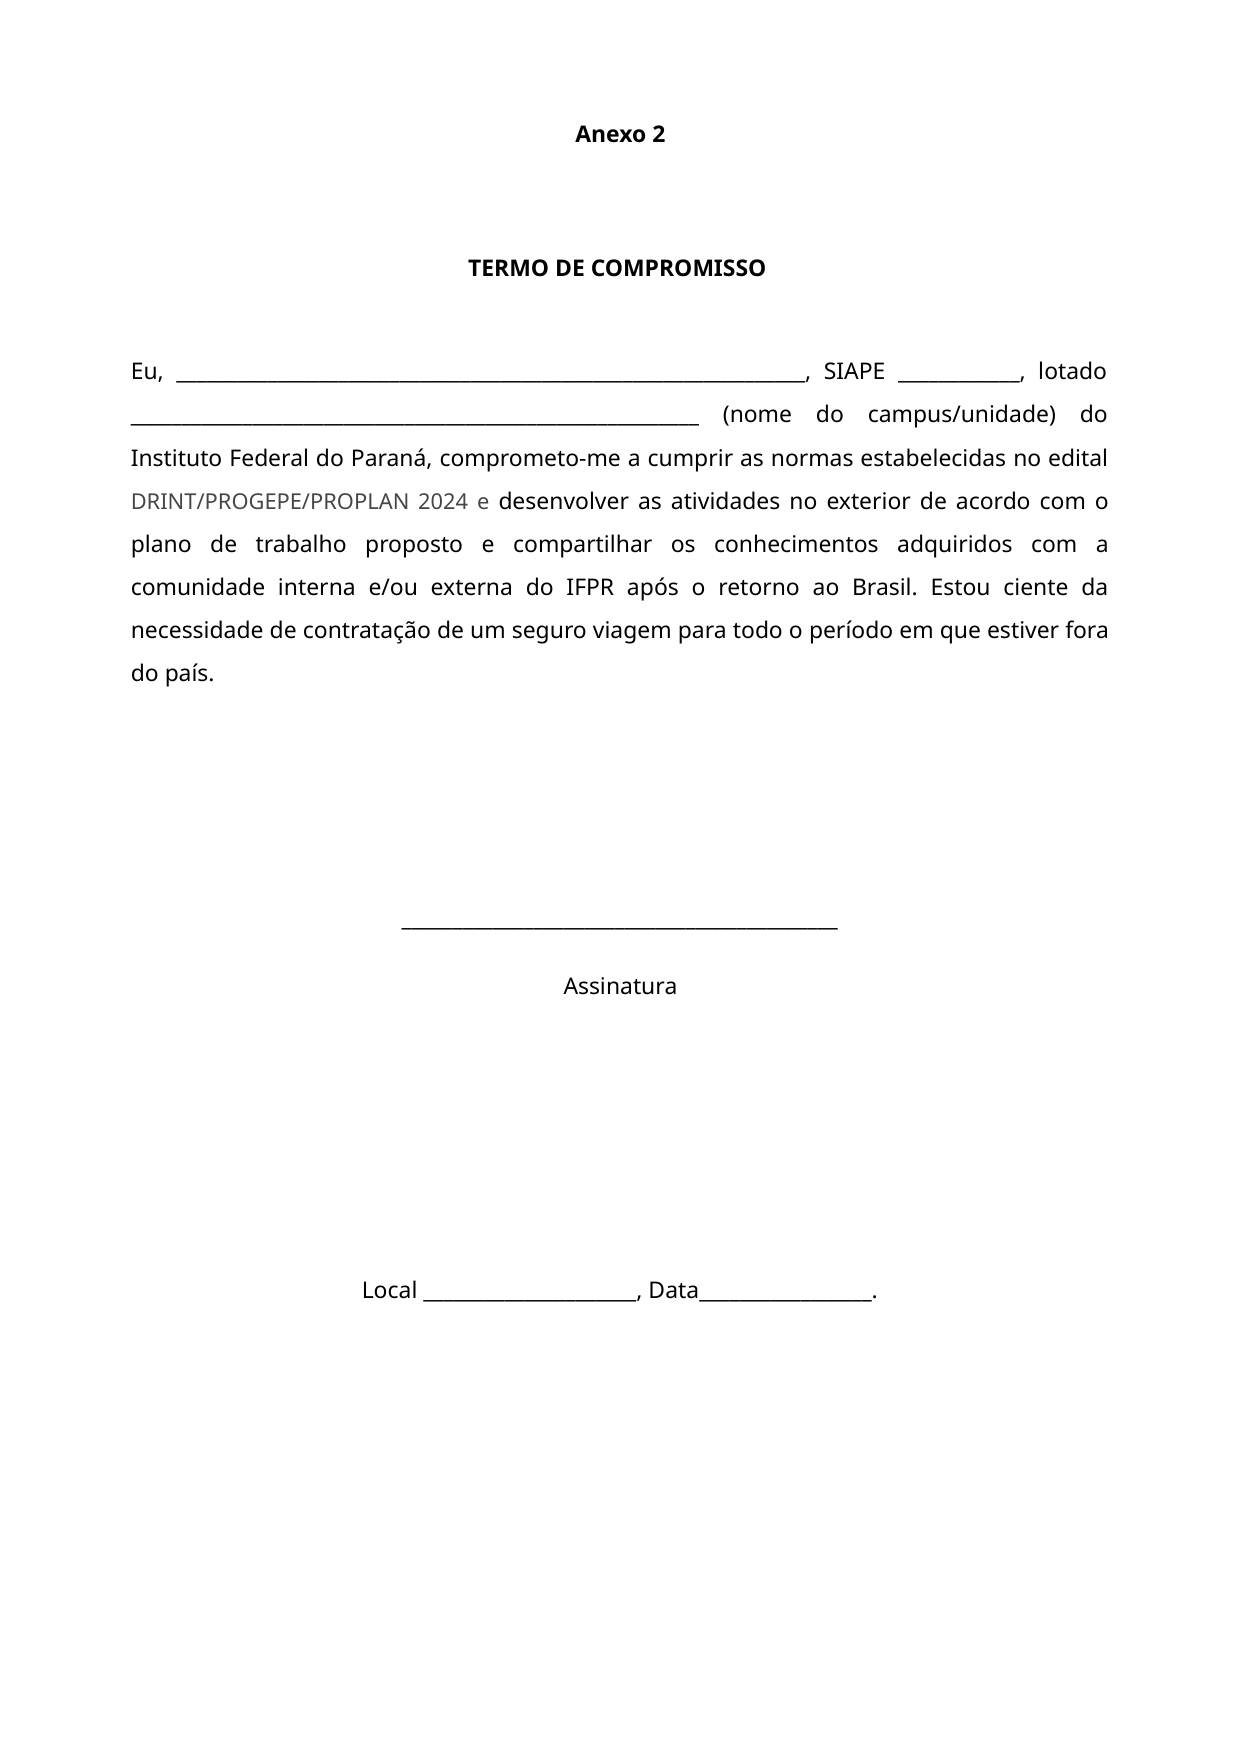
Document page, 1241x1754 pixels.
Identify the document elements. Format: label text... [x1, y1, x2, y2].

text ___________________________________________ [131, 902, 1109, 933]
text Eu, ______________________________________________________________, SIAPE ____________, lotado ________________________________________________________ (nome do campus/unidade) do Instituto Federal do Paraná, comprometo-me a cumprir as normas estabelecidas no edital DRINT/PROGEPE/PROPLAN 2024 e desenvolver as atividades no exterior de acordo com o plano de trabalho proposto e compartilhar os conhecimentos adquiridos com a comunidade interna e/ou externa do IFPR após o retorno ao Brasil. Estou ciente da necessidade de contratação de um seguro viagem para todo o período em que estiver fora do país. [131, 355, 1109, 688]
text Local _____________________, Data_________________. [131, 1274, 1109, 1305]
text Anexo 2 [118, 118, 1122, 149]
text Assinatura [131, 970, 1109, 1001]
text TERMO DE COMPROMISSO [118, 252, 1122, 283]
